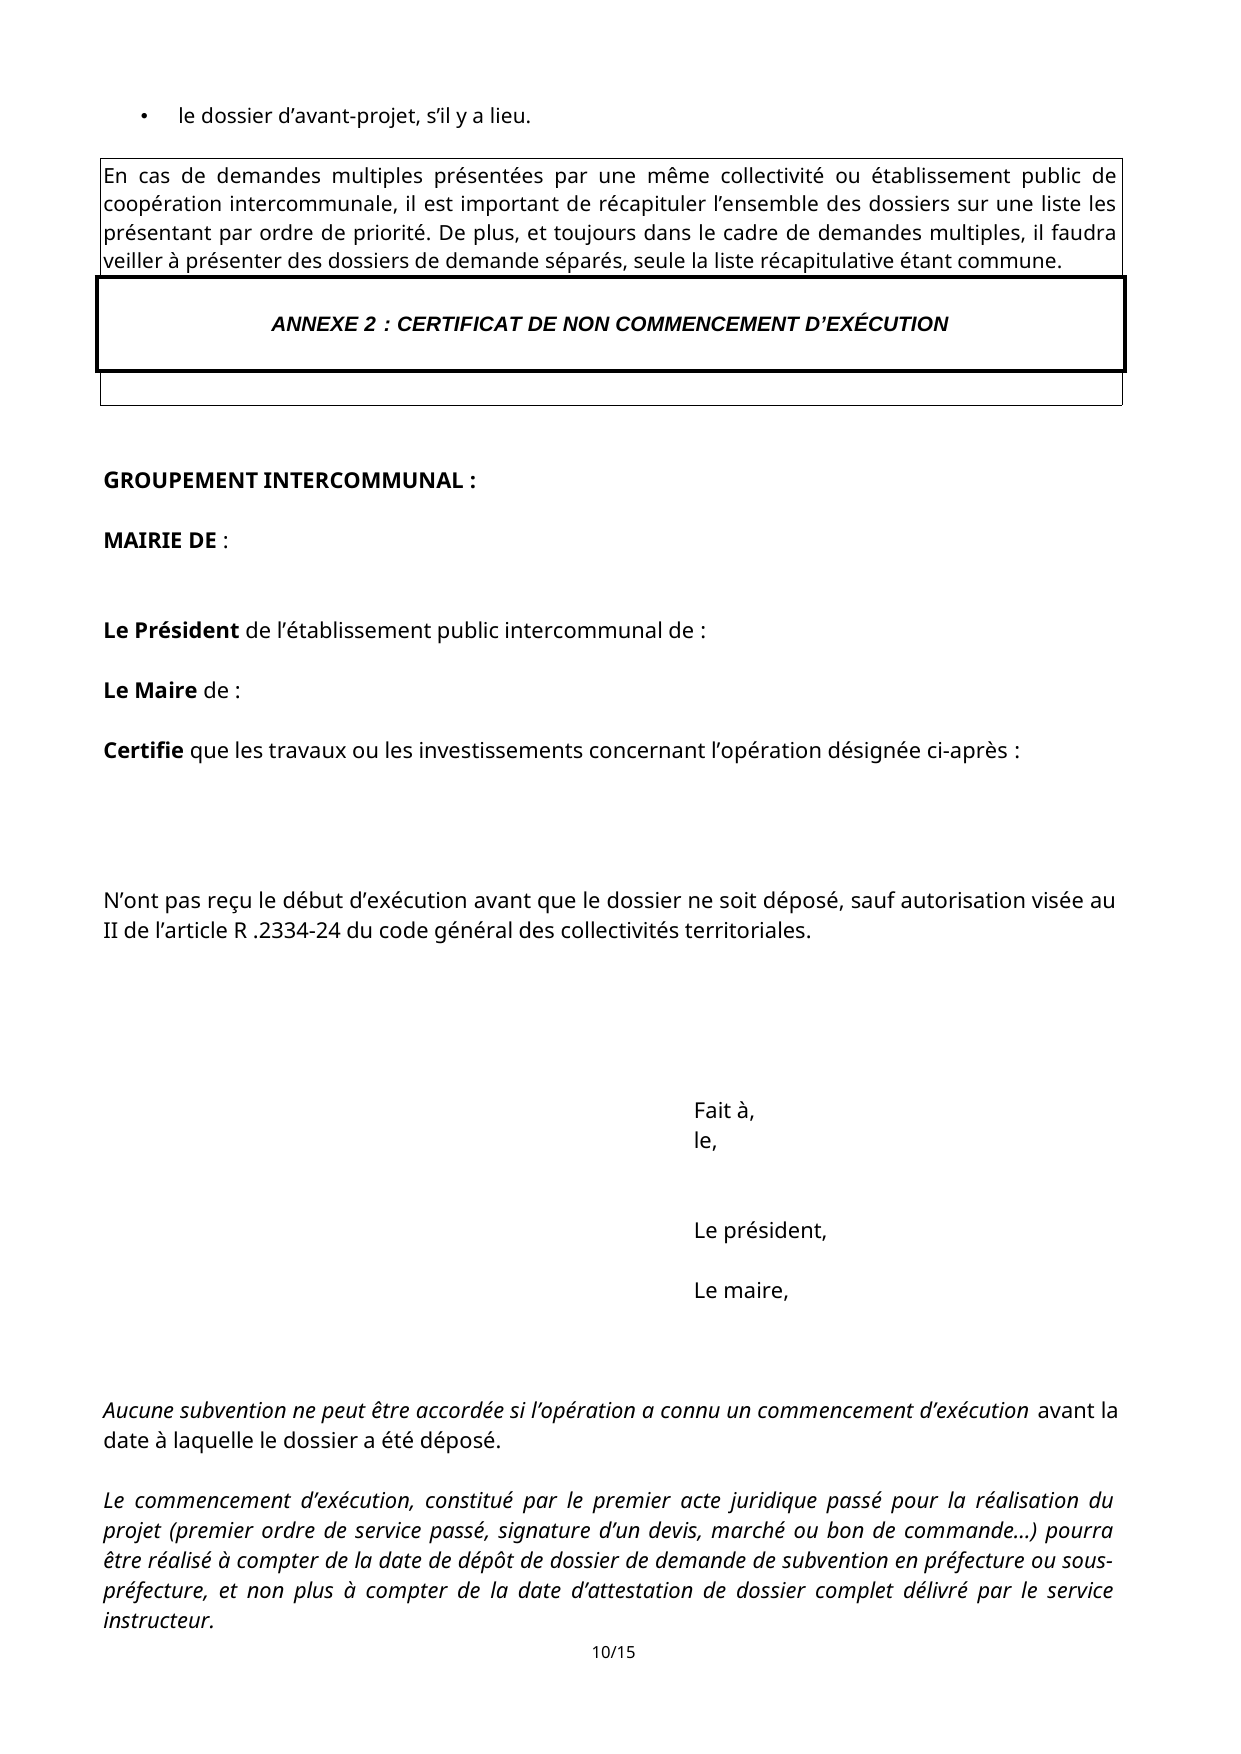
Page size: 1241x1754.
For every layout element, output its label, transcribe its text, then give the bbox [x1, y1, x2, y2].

text Le président, [694, 1215, 1119, 1245]
text Le maire, [694, 1275, 1119, 1305]
text Fait à, [694, 1095, 1119, 1125]
text N’ont pas reçu le début d’exécution avant que le dossier ne soit déposé, sauf autorisation visée au II de l’article R .2334-24 du code général des collectivités territoriales. [103, 885, 1119, 945]
text Le Maire de : [103, 675, 1119, 705]
text Le Président de l’établissement public intercommunal de : [103, 615, 1119, 645]
text Certifie que les travaux ou les investissements concernant l’opération désignée ci-après : [103, 735, 1119, 765]
text GROUPEMENT INTERCOMMUNAL : [103, 464, 1119, 495]
text ANNEXE 2 : CERTIFICAT DE NON COMMENCEMENT D’EXÉCUTION [107, 312, 1114, 336]
text le, [694, 1125, 1119, 1155]
list le dossier d’avant-projet, s’il y a lieu. [141, 101, 1119, 129]
text Aucune subvention ne peut être accordée si l’opération a connu un commencement d’exécution avant la date à laquelle le dossier a été déposé. [103, 1395, 1119, 1455]
text Le commencement d’exécution, constitué par le premier acte juridique passé pour la réalisation du projet (premier ordre de service passé, signature d’un devis, marché ou bon de commande…) pourra être réalisé à compter de la date de dépôt de dossier de demande de subvention en préfecture ou sous-préfecture, et non plus à compter de la date d’attestation de dossier complet délivré par le service instructeur. [103, 1485, 1119, 1635]
text En cas de demandes multiples présentées par une même collectivité ou établissement public de coopération intercommunale, il est important de récapituler l’ensemble des dossiers sur une liste les présentant par ordre de priorité. De plus, et toujours dans le cadre de demandes multiples, il faudra veiller à présenter des dossiers de demande séparés, seule la liste récapitulative étant commune. [101, 159, 1122, 275]
text MAIRIE DE : [103, 525, 1119, 555]
